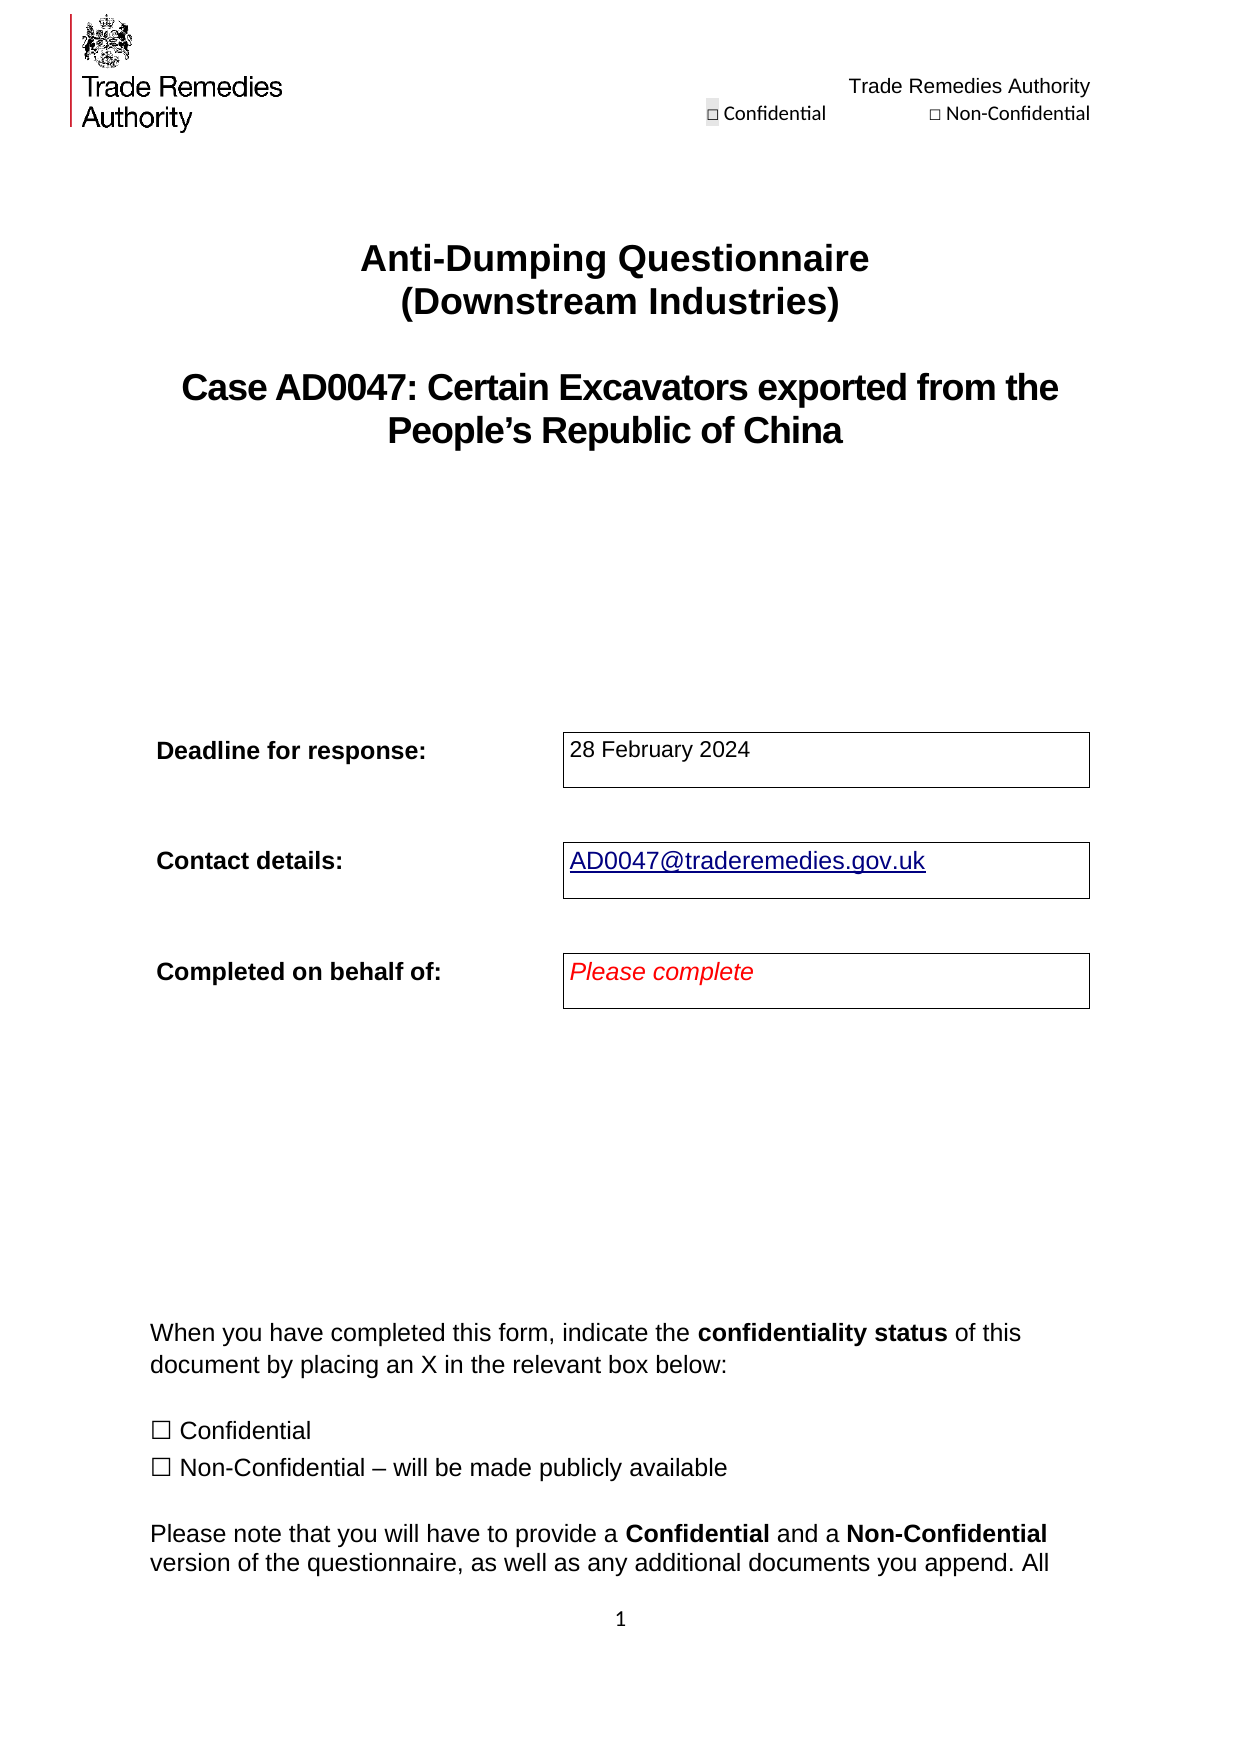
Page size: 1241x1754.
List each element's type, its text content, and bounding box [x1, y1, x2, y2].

table_cell Contact details: [150, 842, 563, 897]
table_cell AD0047@traderemedies.gov.uk [564, 843, 1089, 897]
table_cell Completed on behalf of: [150, 953, 563, 1007]
text ☐ Confidential [150, 1413, 1090, 1447]
text (Downstream Industries) [150, 279, 1090, 322]
table_header 28 February 2024 [564, 733, 1089, 787]
text Anti-Dumping Questionnaire [150, 236, 1090, 279]
text Case AD0047: Certain Excavators exported from the People’s Republic of China [150, 366, 1090, 452]
text Please note that you will have to provide a Confidential and a Non-Confidential version of the questionnaire, as well as any additional documents you append. All [150, 1519, 1090, 1577]
table_header Deadline for response: [150, 732, 563, 787]
table_cell [564, 899, 1089, 952]
table_cell [150, 898, 563, 952]
table_cell Please complete [564, 954, 1089, 1007]
text ☐ Non-Confidential – will be made publicly available [150, 1450, 1090, 1484]
table_cell [150, 787, 563, 842]
text When you have completed this form, indicate the confidentiality status of this document by placing an X in the relevant box below: [150, 1318, 1090, 1378]
table_cell [564, 788, 1089, 842]
